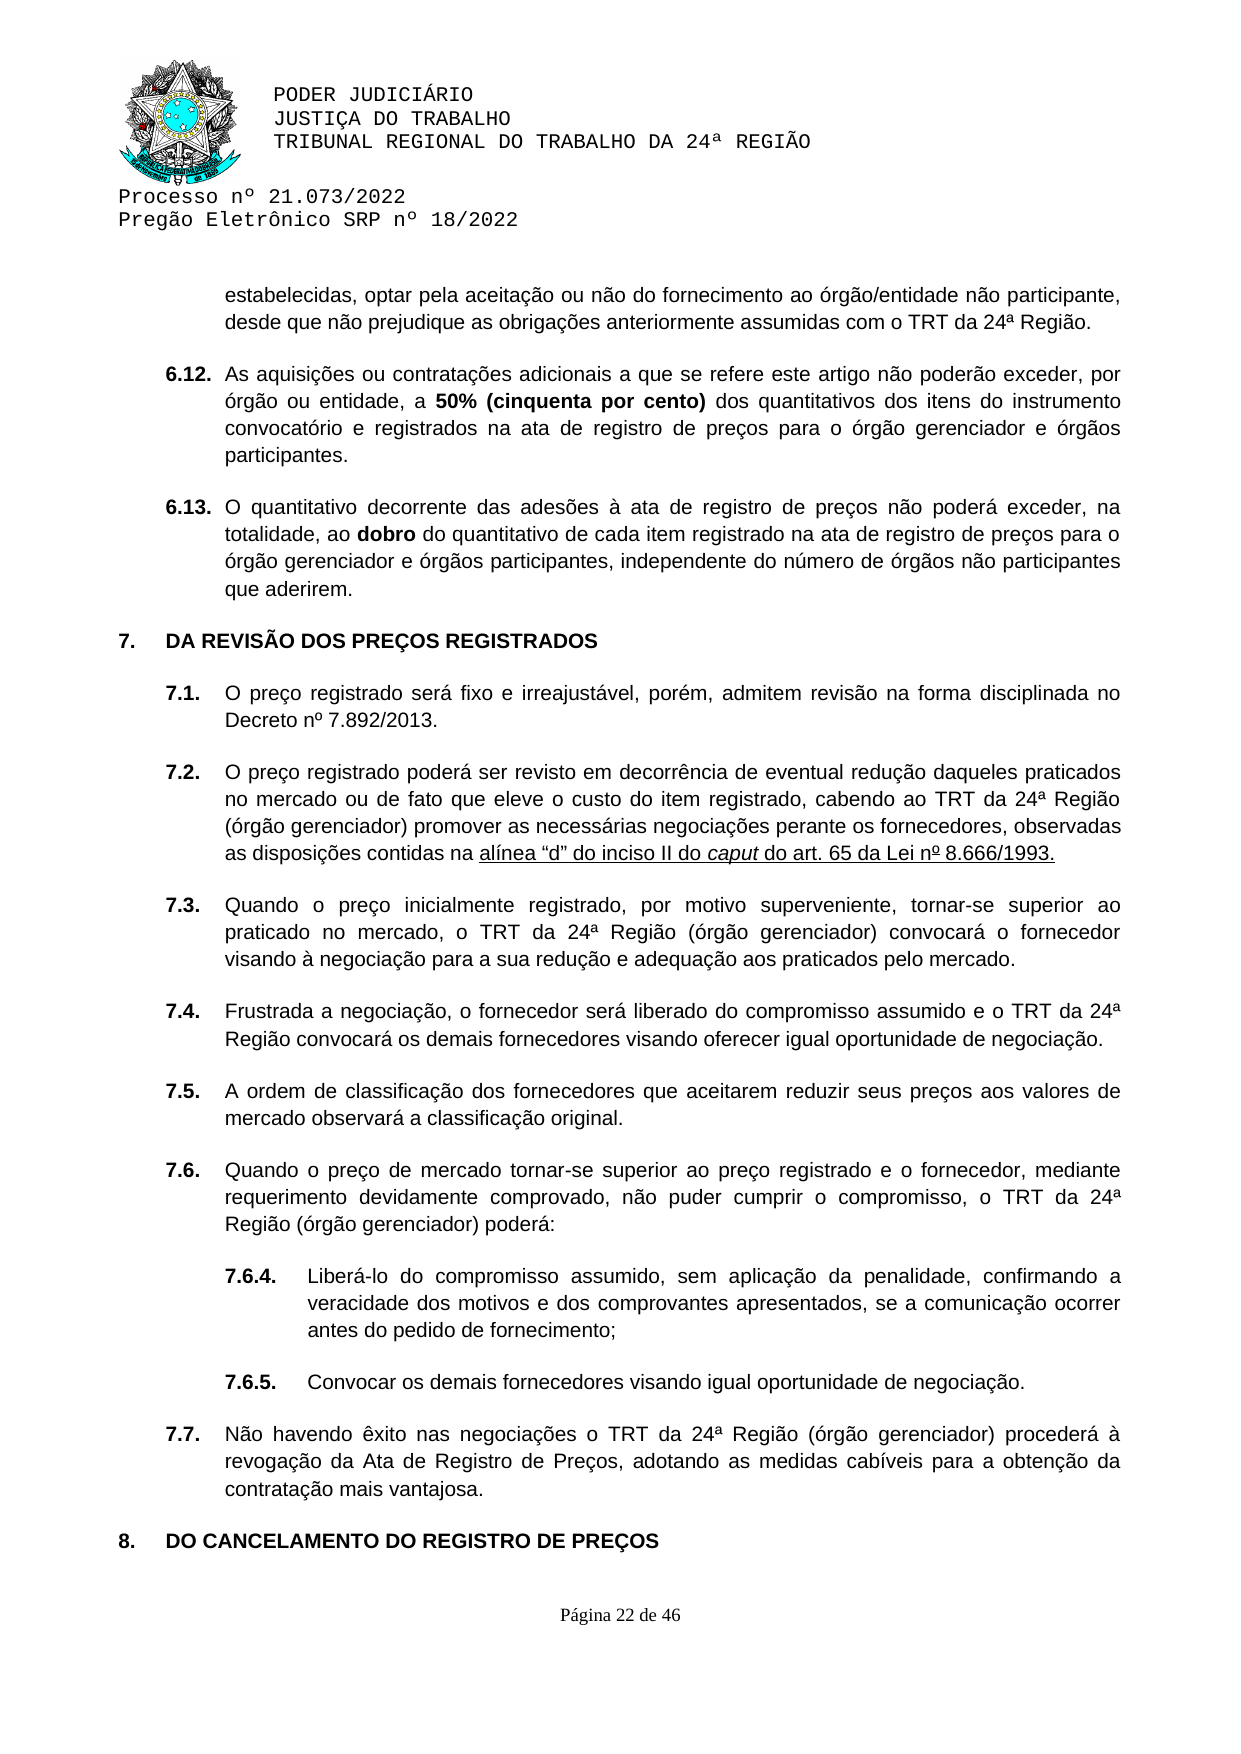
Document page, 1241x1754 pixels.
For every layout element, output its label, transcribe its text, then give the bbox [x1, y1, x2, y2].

list DO CANCELAMENTO DO REGISTRO DE PREÇOS [118, 1526, 1122, 1553]
list Quando o preço inicialmente registrado, por motivo superveniente, tornar-se superior ao praticado no mercado, o TRT da 24ª Região (órgão gerenciador) convocará o fornecedor visando à negociação para a sua redução e adequação aos praticados pelo mercado. [165, 891, 1122, 972]
list Quando o preço de mercado tornar-se superior ao preço registrado e o fornecedor, mediante requerimento devidamente comprovado, não puder cumprir o compromisso, o TRT da 24ª Região (órgão gerenciador) poderá: [165, 1156, 1122, 1237]
list O preço registrado poderá ser revisto em decorrência de eventual redução daqueles praticados no mercado ou de fato que eleve o custo do item registrado, cabendo ao TRT da 24ª Região (órgão gerenciador) promover as necessárias negociações perante os fornecedores, observadas as disposições contidas na alínea “d” do inciso II do caput do art. 65 da Lei nº 8.666/1993. [165, 758, 1122, 866]
list O quantitativo decorrente das adesões à ata de registro de preços não poderá exceder, na totalidade, ao dobro do quantitativo de cada item registrado na ata de registro de preços para o órgão gerenciador e órgãos participantes, independente do número de órgãos não participantes que aderirem. [165, 493, 1122, 601]
list estabelecidas, optar pela aceitação ou não do fornecimento ao órgão/entidade não participante, desde que não prejudique as obrigações anteriormente assumidas com o TRT da 24ª Região. [165, 281, 1122, 335]
list Não havendo êxito nas negociações o TRT da 24ª Região (órgão gerenciador) procederá à revogação da Ata de Registro de Preços, adotando as medidas cabíveis para a obtenção da contratação mais vantajosa. [165, 1420, 1122, 1501]
list As aquisições ou contratações adicionais a que se refere este artigo não poderão exceder, por órgão ou entidade, a 50% (cinquenta por cento) dos quantitativos dos itens do instrumento convocatório e registrados na ata de registro de preços para o órgão gerenciador e órgãos participantes. [165, 360, 1122, 468]
list Frustrada a negociação, o fornecedor será liberado do compromisso assumido e o TRT da 24ª Região convocará os demais fornecedores visando oferecer igual oportunidade de negociação. [165, 997, 1122, 1051]
picture [118, 59, 243, 186]
list A ordem de classificação dos fornecedores que aceitarem reduzir seus preços aos valores de mercado observará a classificação original. [165, 1076, 1122, 1131]
list Convocar os demais fornecedores visando igual oportunidade de negociação. [224, 1368, 1122, 1395]
list DA REVISÃO DOS PREÇOS REGISTRADOS [118, 626, 1122, 653]
list O preço registrado será fixo e irreajustável, porém, admitem revisão na forma disciplinada no Decreto nº 7.892/2013. [165, 678, 1122, 733]
list Liberá-lo do compromisso assumido, sem aplicação da penalidade, confirmando a veracidade dos motivos e dos comprovantes apresentados, se a comunicação ocorrer antes do pedido de fornecimento; [224, 1262, 1122, 1343]
